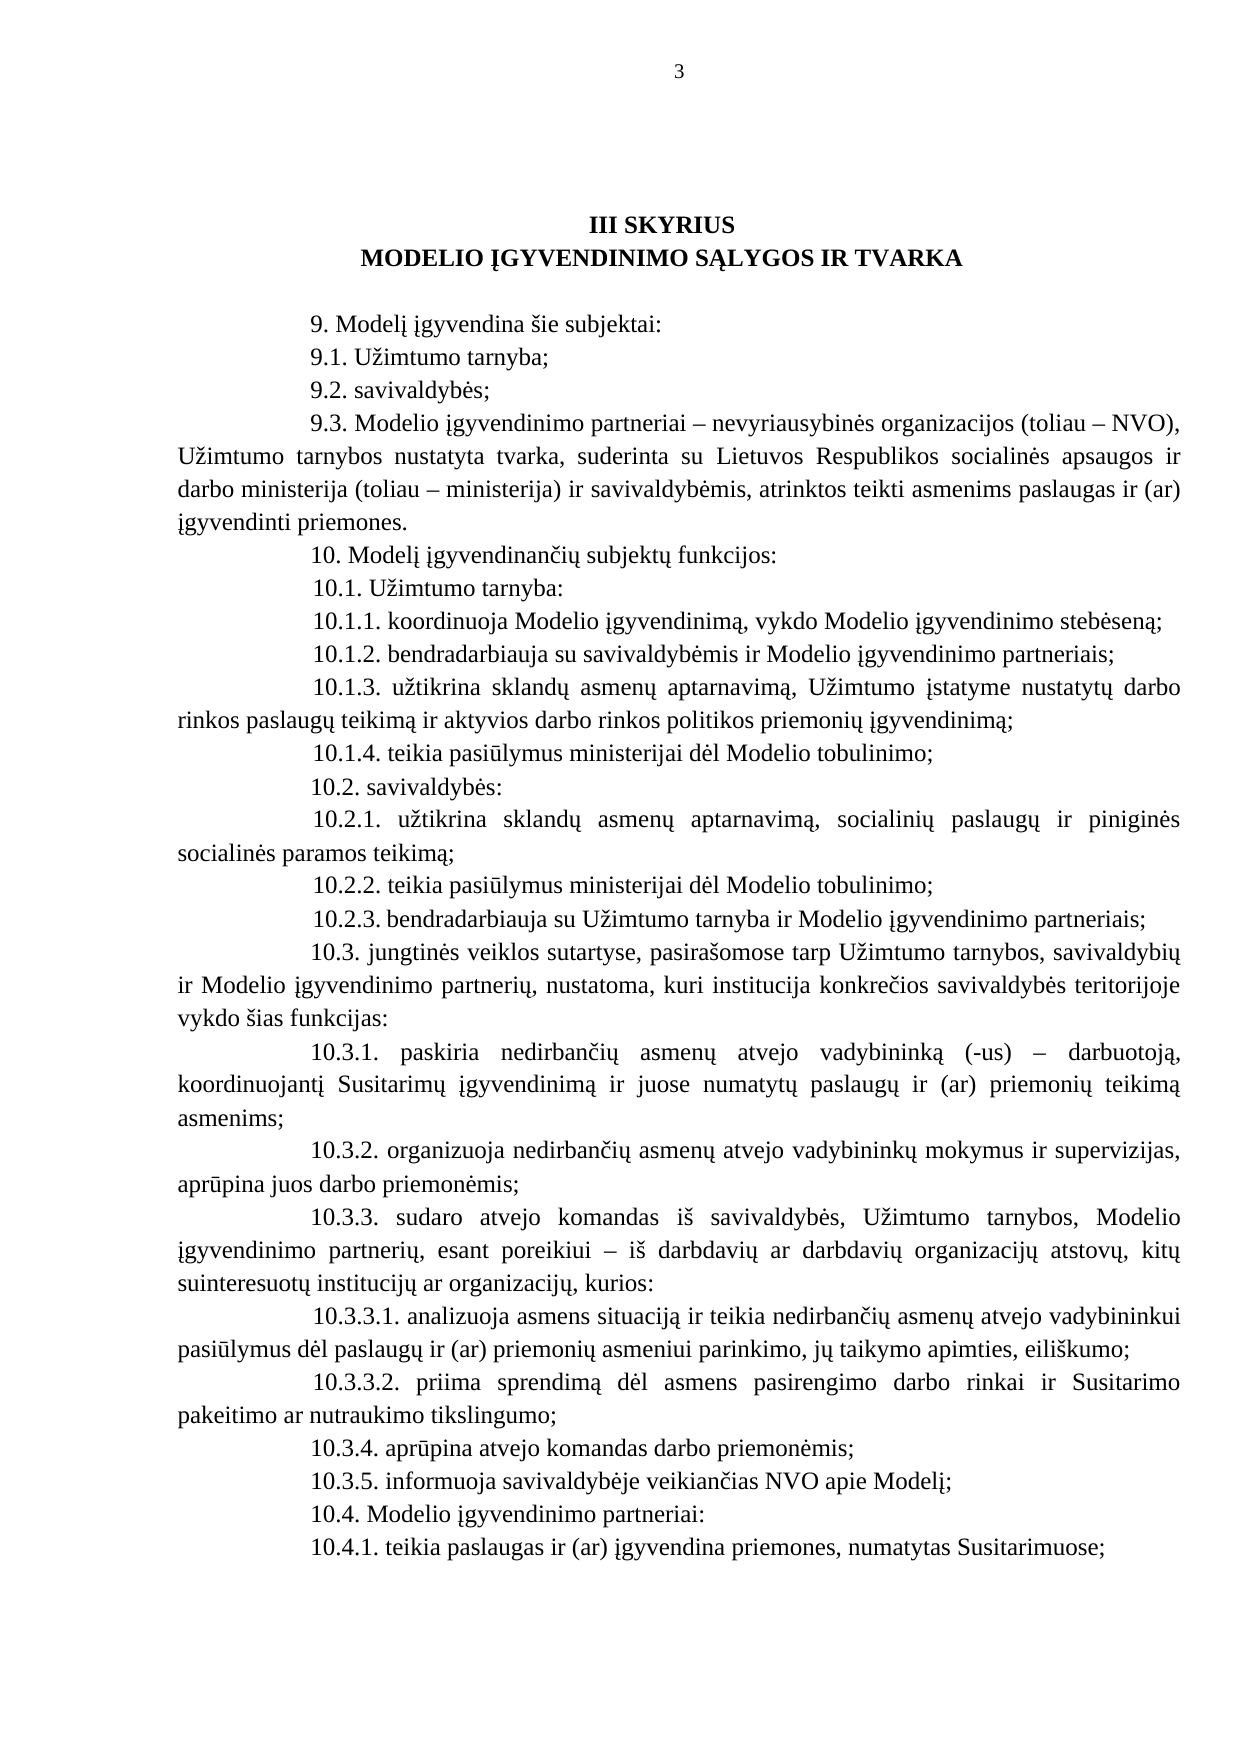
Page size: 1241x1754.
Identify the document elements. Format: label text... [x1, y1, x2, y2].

text 10.3.2. organizuoja nedirbančių asmenų atvejo vadybininkų mokymus ir supervizijas, aprūpina juos darbo priemonėmis; [177, 1136, 1181, 1197]
text 9.3. Modelio įgyvendinimo partneriai – nevyriausybinės organizacijos (toliau – NVO), Užimtumo tarnybos nustatyta tvarka, suderinta su Lietuvos Respublikos socialinės apsaugos ir darbo ministerija (toliau – ministerija) ir savivaldybėmis, atrinktos teikti asmenims paslaugas ir (ar) įgyvendinti priemones. [177, 408, 1181, 536]
text 10.1.4. teikia pasiūlymus ministerijai dėl Modelio tobulinimo; [177, 738, 1181, 767]
text 10.2.3. bendradarbiauja su Užimtumo tarnyba ir Modelio įgyvendinimo partneriais; [177, 904, 1181, 933]
text 10.3. jungtinės veiklos sutartyse, pasirašomose tarp Užimtumo tarnybos, savivaldybių ir Modelio įgyvendinimo partnerių, nustatoma, kuri institucija konkrečios savivaldybės teritorijoje vykdo šias funkcijas: [177, 937, 1181, 1032]
text 10.2. savivaldybės: [177, 772, 1146, 800]
text 10.3.3.2. priima sprendimą dėl asmens pasirengimo darbo rinkai ir Susitarimo pakeitimo ar nutraukimo tikslingumo; [177, 1367, 1181, 1428]
text 9.1. Užimtumo tarnyba; [177, 342, 1146, 371]
text 10.3.4. aprūpina atvejo komandas darbo priemonėmis; [177, 1433, 1181, 1462]
text 10.1.3. užtikrina sklandų asmenų aptarnavimą, Užimtumo įstatyme nustatytų darbo rinkos paslaugų teikimą ir aktyvios darbo rinkos politikos priemonių įgyvendinimą; [177, 672, 1181, 734]
text 10.1.2. bendradarbiauja su savivaldybėmis ir Modelio įgyvendinimo partneriais; [177, 639, 1181, 668]
text 10.2.2. teikia pasiūlymus ministerijai dėl Modelio tobulinimo; [177, 871, 1181, 899]
text 10.3.5. informuoja savivaldybėje veikiančias NVO apie Modelį; [177, 1466, 1181, 1494]
text 10.4. Modelio įgyvendinimo partneriai: [177, 1499, 1181, 1528]
text 10.2.1. užtikrina sklandų asmenų aptarnavimą, socialinių paslaugų ir piniginės socialinės paramos teikimą; [177, 804, 1181, 866]
text 10.1. Užimtumo tarnyba: [177, 573, 1146, 602]
text 10.4.1. teikia paslaugas ir (ar) įgyvendina priemones, numatytas Susitarimuose; [177, 1532, 1146, 1561]
text 9. Modelį įgyvendina šie subjektai: [177, 309, 1146, 338]
text 10.3.1. paskiria nedirbančių asmenų atvejo vadybininką (-us) – darbuotoją, koordinuojantį Susitarimų įgyvendinimą ir juose numatytų paslaugų ir (ar) priemonių teikimą asmenims; [177, 1037, 1181, 1131]
text 10.1.1. koordinuoja Modelio įgyvendinimą, vykdo Modelio įgyvendinimo stebėseną; [177, 606, 1181, 635]
text 10.3.3.1. analizuoja asmens situaciją ir teikia nedirbančių asmenų atvejo vadybininkui pasiūlymus dėl paslaugų ir (ar) priemonių asmeniui parinkimo, jų taikymo apimties, eiliškumo; [177, 1301, 1181, 1362]
text MODELIO ĮGYVENDINIMO SĄLYGOS IR TVARKA [177, 243, 1146, 272]
text III SKYRIUS [177, 210, 1146, 239]
text 9.2. savivaldybės; [177, 375, 1181, 404]
text 10.3.3. sudaro atvejo komandas iš savivaldybės, Užimtumo tarnybos, Modelio įgyvendinimo partnerių, esant poreikiui – iš darbdavių ar darbdavių organizacijų atstovų, kitų suinteresuotų institucijų ar organizacijų, kurios: [177, 1202, 1181, 1296]
text 10. Modelį įgyvendinančių subjektų funkcijos: [177, 540, 1181, 569]
